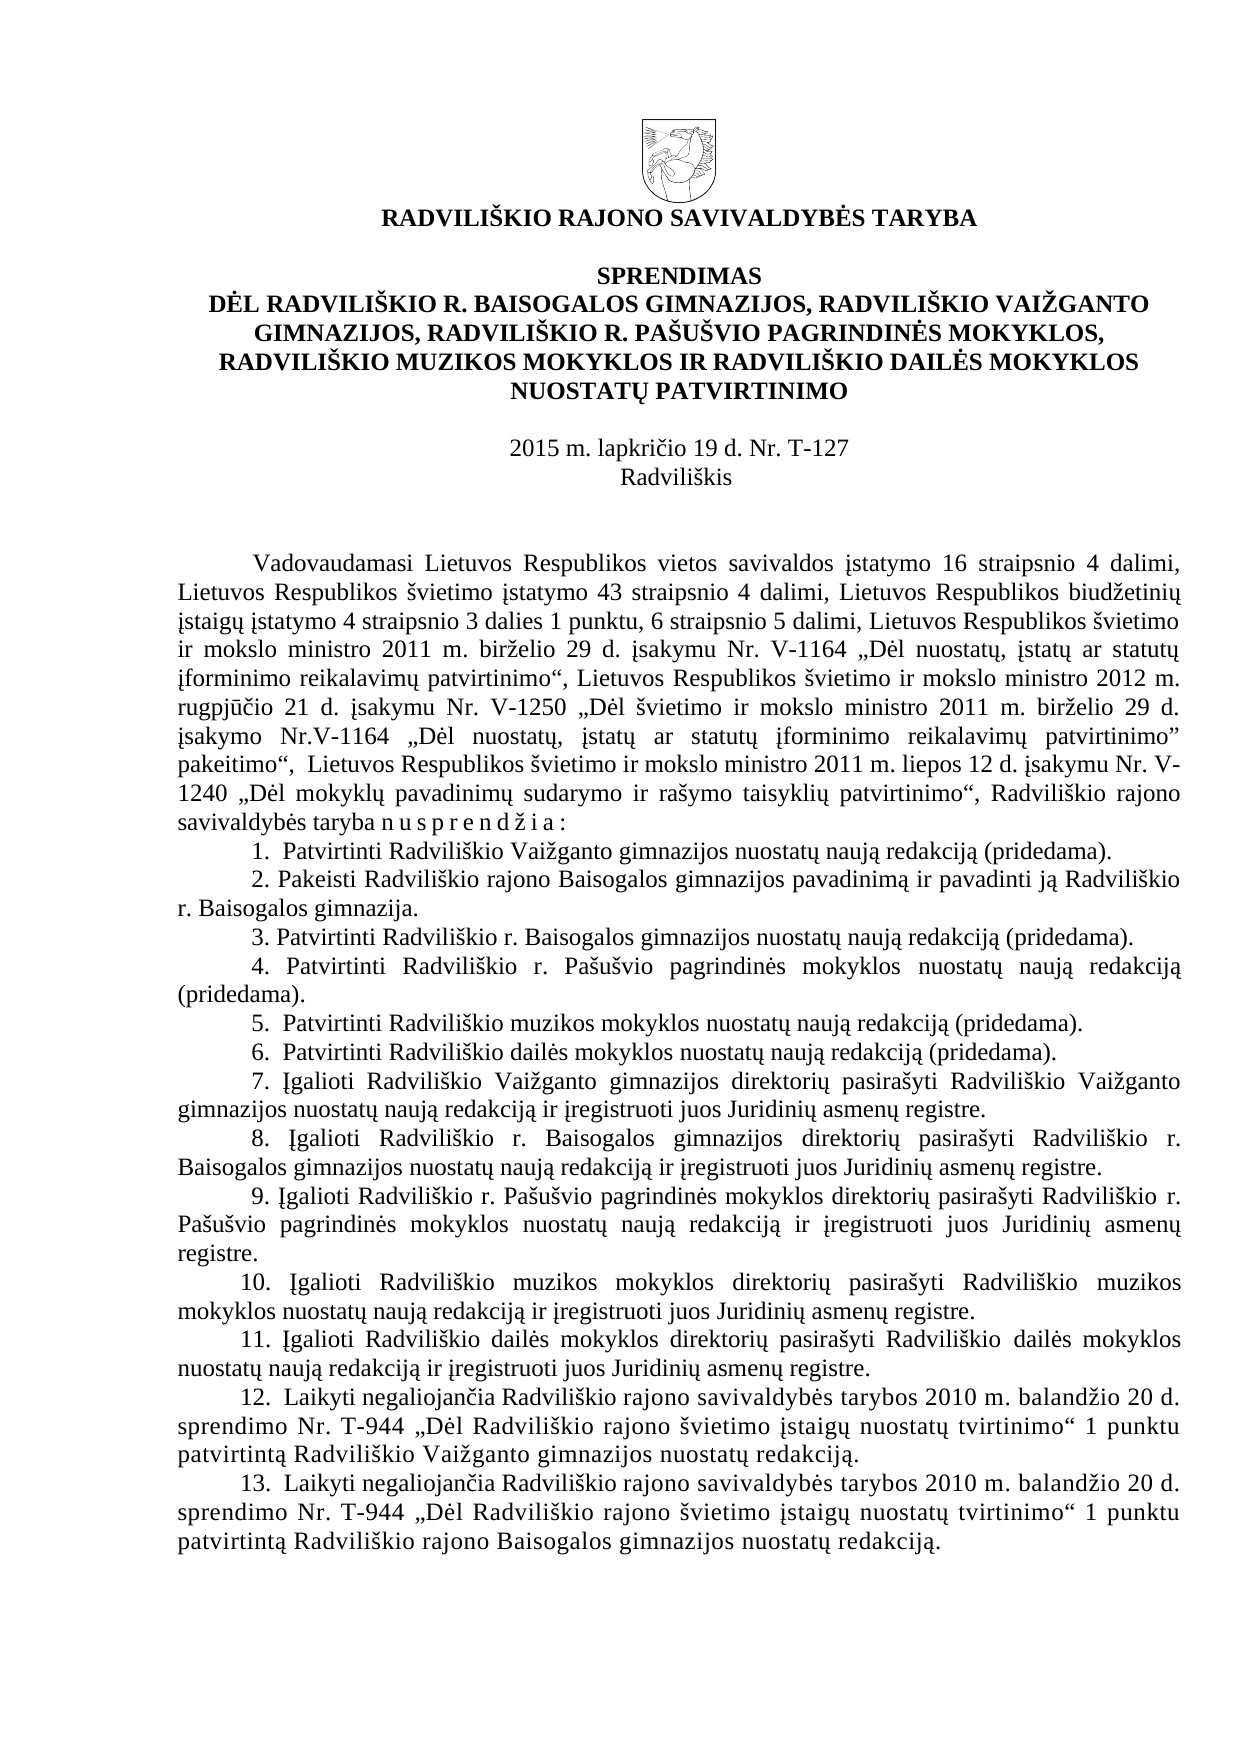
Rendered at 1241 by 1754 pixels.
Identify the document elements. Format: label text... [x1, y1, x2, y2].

text 8. Įgalioti Radviliškio r. Baisogalos gimnazijos direktorių pasirašyti Radviliškio r. Baisogalos gimnazijos nuostatų naują redakciją ir įregistruoti juos Juridinių asmenų registre. [177, 1123, 1181, 1181]
text 2015 m. lapkričio 19 d. Nr. T-127 [177, 433, 1181, 462]
text 2. Pakeisti Radviliškio rajono Baisogalos gimnazijos pavadinimą ir pavadinti ją Radviliškio r. Baisogalos gimnazija. [177, 864, 1181, 922]
text 12. Laikyti negaliojančia Radviliškio rajono savivaldybės tarybos 2010 m. balandžio 20 d. sprendimo Nr. T-944 „Dėl Radviliškio rajono švietimo įstaigų nuostatų tvirtinimo“ 1 punktu patvirtintą Radviliškio Vaižganto gimnazijos nuostatų redakciją. [177, 1382, 1181, 1468]
text 3. Patvirtinti Radviliškio r. Baisogalos gimnazijos nuostatų naują redakciją (pridedama). [177, 922, 1181, 951]
text RADVILIŠKIO RAJONO SAVIVALDYBĖS TARYBA [177, 203, 1181, 232]
text 4. Patvirtinti Radviliškio r. Pašušvio pagrindinės mokyklos nuostatų naują redakciją (pridedama). [177, 951, 1181, 1008]
text DĖL RADVILIŠKIO R. BAISOGALOS GIMNAZIJOS, RADVILIŠKIO VAIŽGANTO GIMNAZIJOS, RADVILIŠKIO R. PAŠUŠVIO PAGRINDINĖS MOKYKLOS, RADVILIŠKIO MUZIKOS MOKYKLOS IR RADVILIŠKIO DAILĖS MOKYKLOS NUOSTATŲ PATVIRTINIMO [177, 289, 1181, 404]
text 10. Įgalioti Radviliškio muzikos mokyklos direktorių pasirašyti Radviliškio muzikos mokyklos nuostatų naują redakciją ir įregistruoti juos Juridinių asmenų registre. [177, 1267, 1181, 1324]
text Radviliškis [177, 462, 1181, 491]
text SPRENDIMAS [177, 261, 1181, 289]
text 7. Įgalioti Radviliškio Vaižganto gimnazijos direktorių pasirašyti Radviliškio Vaižganto gimnazijos nuostatų naują redakciją ir įregistruoti juos Juridinių asmenų registre. [177, 1066, 1181, 1123]
text 11. Įgalioti Radviliškio dailės mokyklos direktorių pasirašyti Radviliškio dailės mokyklos nuostatų naują redakciją ir įregistruoti juos Juridinių asmenų registre. [177, 1324, 1181, 1382]
text 1. Patvirtinti Radviliškio Vaižganto gimnazijos nuostatų naują redakciją (pridedama). [251, 836, 1181, 864]
text 13. Laikyti negaliojančia Radviliškio rajono savivaldybės tarybos 2010 m. balandžio 20 d. sprendimo Nr. T-944 „Dėl Radviliškio rajono švietimo įstaigų nuostatų tvirtinimo“ 1 punktu patvirtintą Radviliškio rajono Baisogalos gimnazijos nuostatų redakciją. [177, 1468, 1181, 1554]
text 6. Patvirtinti Radviliškio dailės mokyklos nuostatų naują redakciją (pridedama). [177, 1037, 1181, 1066]
text 5. Patvirtinti Radviliškio muzikos mokyklos nuostatų naują redakciją (pridedama). [177, 1008, 1181, 1037]
text 9. Įgalioti Radviliškio r. Pašušvio pagrindinės mokyklos direktorių pasirašyti Radviliškio r. Pašušvio pagrindinės mokyklos nuostatų naują redakciją ir įregistruoti juos Juridinių asmenų registre. [177, 1181, 1181, 1267]
text Vadovaudamasi Lietuvos Respublikos vietos savivaldos įstatymo 16 straipsnio 4 dalimi, Lietuvos Respublikos švietimo įstatymo 43 straipsnio 4 dalimi, Lietuvos Respublikos biudžetinių įstaigų įstatymo 4 straipsnio 3 dalies 1 punktu, 6 straipsnio 5 dalimi, Lietuvos Respublikos švietimo ir mokslo ministro 2011 m. birželio 29 d. įsakymu Nr. V-1164 „Dėl nuostatų, įstatų ar statutų įforminimo reikalavimų patvirtinimo“, Lietuvos Respublikos švietimo ir mokslo ministro 2012 m. rugpjūčio 21 d. įsakymu Nr. V-1250 „Dėl švietimo ir mokslo ministro 2011 m. birželio 29 d. įsakymo Nr.V-1164 „Dėl nuostatų, įstatų ar statutų įforminimo reikalavimų patvirtinimo” pakeitimo“, Lietuvos Respublikos švietimo ir mokslo ministro 2011 m. liepos 12 d. įsakymu Nr. V-1240 „Dėl mokyklų pavadinimų sudarymo ir rašymo taisyklių patvirtinimo“, Radviliškio rajono savivaldybės taryba nusprendžia: [177, 548, 1181, 836]
